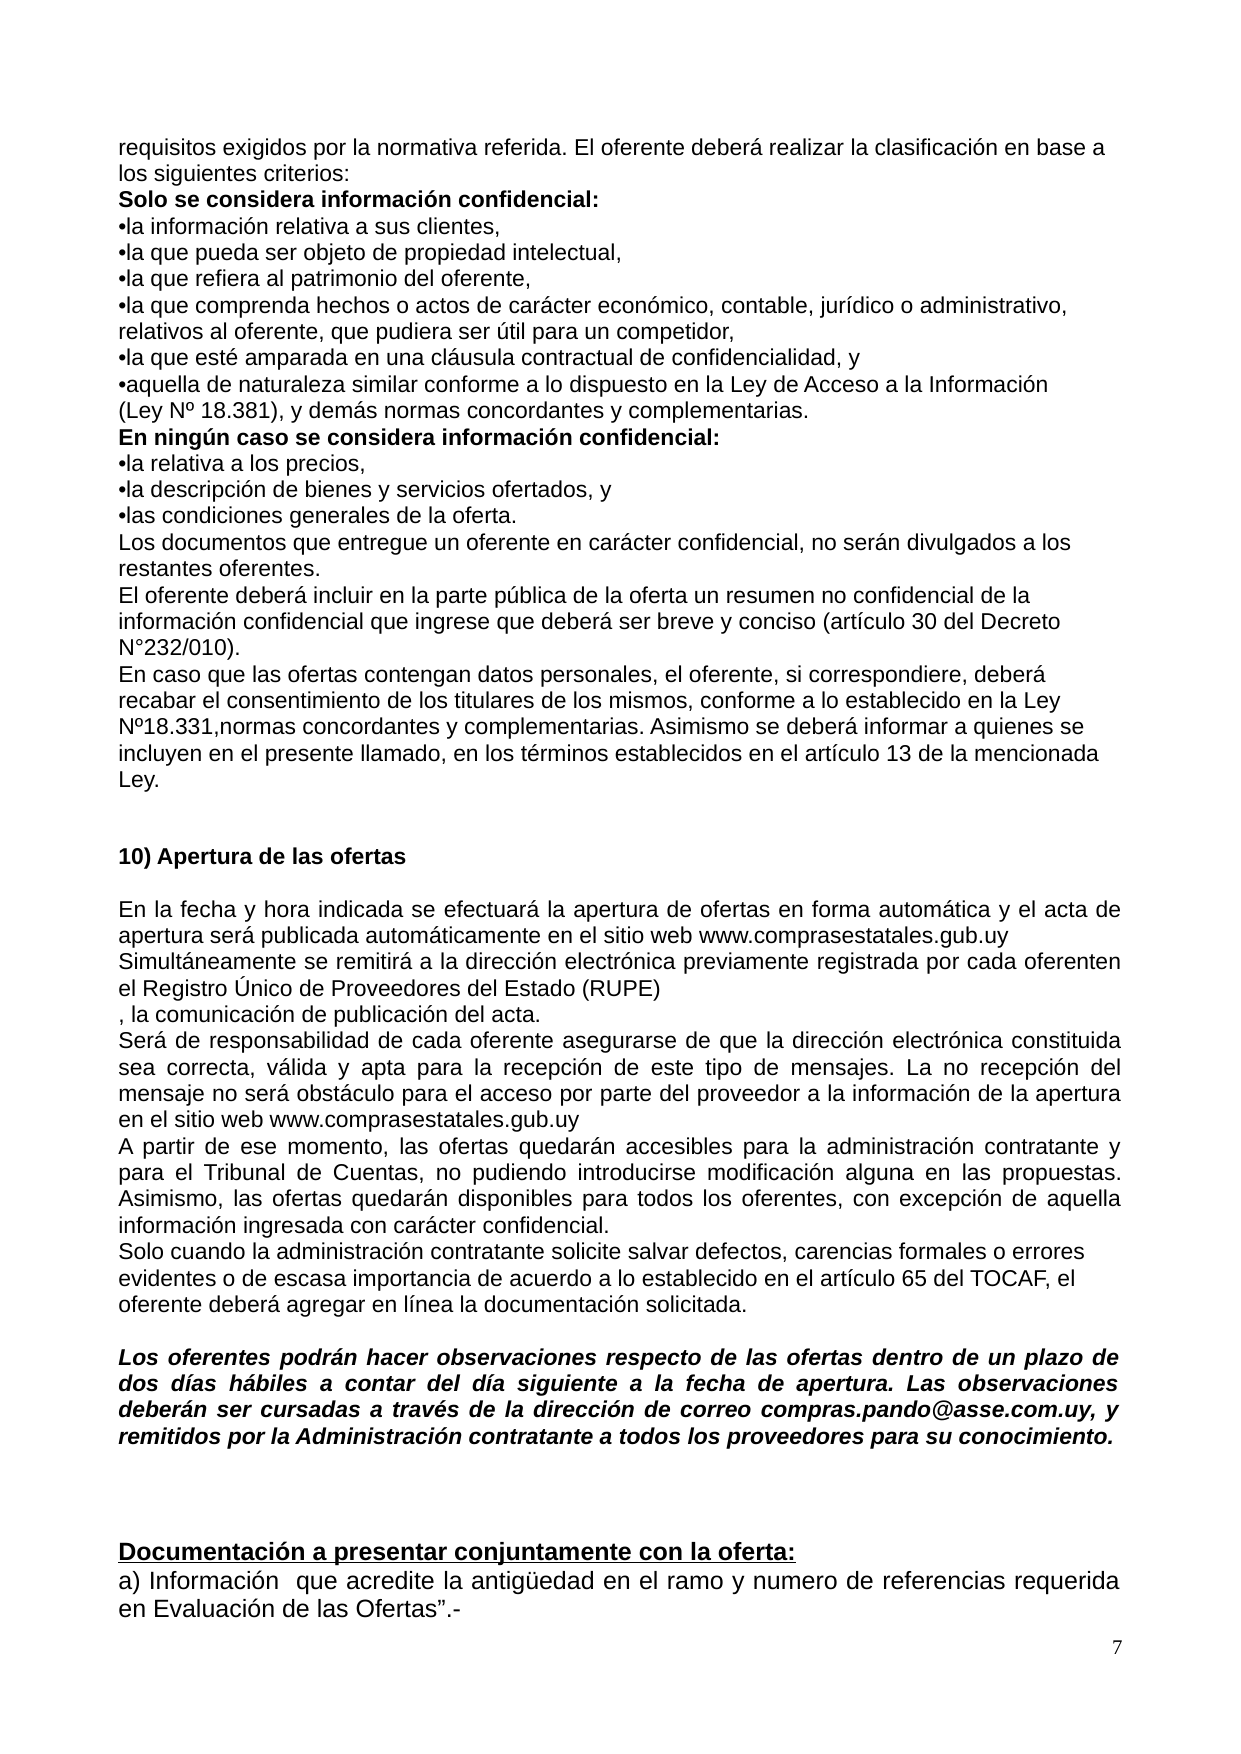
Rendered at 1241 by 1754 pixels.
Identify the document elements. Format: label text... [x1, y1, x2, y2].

text •la que refiera al patrimonio del oferente, [118, 265, 1122, 292]
text En ningún caso se considera información confidencial: [118, 423, 1122, 450]
text Documentación a presentar conjuntamente con la oferta: [118, 1537, 1122, 1566]
text requisitos exigidos por la normativa referida. El oferente deberá realizar la clasificación en base a los siguientes criterios: [118, 133, 1122, 186]
text A partir de ese momento, las ofertas quedarán accesibles para la administración contratante y para el Tribunal de Cuentas, no pudiendo introducirse modificación alguna en las propuestas. Asimismo, las ofertas quedarán disponibles para todos los oferentes, con excepción de aquella información ingresada con carácter confidencial. [118, 1133, 1122, 1238]
text •la que comprenda hechos o actos de carácter económico, contable, jurídico o administrativo, relativos al oferente, que pudiera ser útil para un competidor, [118, 292, 1122, 344]
text En la fecha y hora indicada se efectuará la apertura de ofertas en forma automática y el acta de apertura será publicada automáticamente en el sitio web www.comprasestatales.gub.uy [118, 896, 1122, 948]
text Los documentos que entregue un oferente en carácter confidencial, no serán divulgados a los restantes oferentes. [118, 529, 1122, 582]
text (Ley Nº 18.381), y demás normas concordantes y complementarias. [118, 397, 1122, 423]
text Solo cuando la administración contratante solicite salvar defectos, carencias formales o errores evidentes o de escasa importancia de acuerdo a lo establecido en el artículo 65 del TOCAF, el oferente deberá agregar en línea la documentación solicitada. [118, 1238, 1122, 1317]
text •la que esté amparada en una cláusula contractual de confidencialidad, y [118, 344, 1122, 371]
text •la que pueda ser objeto de propiedad intelectual, [118, 239, 1122, 265]
text •aquella de naturaleza similar conforme a lo dispuesto en la Ley de Acceso a la Información [118, 371, 1122, 397]
text 10) Apertura de las ofertas [118, 843, 1122, 869]
text •la información relativa a sus clientes, [118, 213, 1122, 239]
text Los oferentes podrán hacer observaciones respecto de las ofertas dentro de un plazo de dos días hábiles a contar del día siguiente a la fecha de apertura. Las observaciones deberán ser cursadas a través de la dirección de correo compras.pando@asse.com.uy, y remitidos por la Administración contratante a todos los proveedores para su conocimiento. [118, 1343, 1122, 1449]
text a) Información que acredite la antigüedad en el ramo y numero de referencias requerida en Evaluación de las Ofertas”.- [118, 1566, 1122, 1623]
text , la comunicación de publicación del acta. [118, 1001, 1122, 1027]
text En caso que las ofertas contengan datos personales, el oferente, si correspondiere, deberá recabar el consentimiento de los titulares de los mismos, conforme a lo establecido en la Ley Nº18.331,normas concordantes y complementarias. Asimismo se deberá informar a quienes se incluyen en el presente llamado, en los términos establecidos en el artículo 13 de la mencionada Ley. [118, 661, 1122, 792]
text •la relativa a los precios, [118, 450, 1122, 476]
text •las condiciones generales de la oferta. [118, 502, 1122, 529]
text Será de responsabilidad de cada oferente asegurarse de que la dirección electrónica constituida sea correcta, válida y apta para la recepción de este tipo de mensajes. La no recepción del mensaje no será obstáculo para el acceso por parte del proveedor a la información de la apertura en el sitio web www.comprasestatales.gub.uy [118, 1027, 1122, 1133]
text El oferente deberá incluir en la parte pública de la oferta un resumen no confidencial de la información confidencial que ingrese que deberá ser breve y conciso (artículo 30 del Decreto N°232/010). [118, 582, 1122, 661]
text •la descripción de bienes y servicios ofertados, y [118, 476, 1122, 502]
text Solo se considera información confidencial: [118, 186, 1122, 213]
text Simultáneamente se remitirá a la dirección electrónica previamente registrada por cada oferenten el Registro Único de Proveedores del Estado (RUPE) [118, 948, 1122, 1001]
